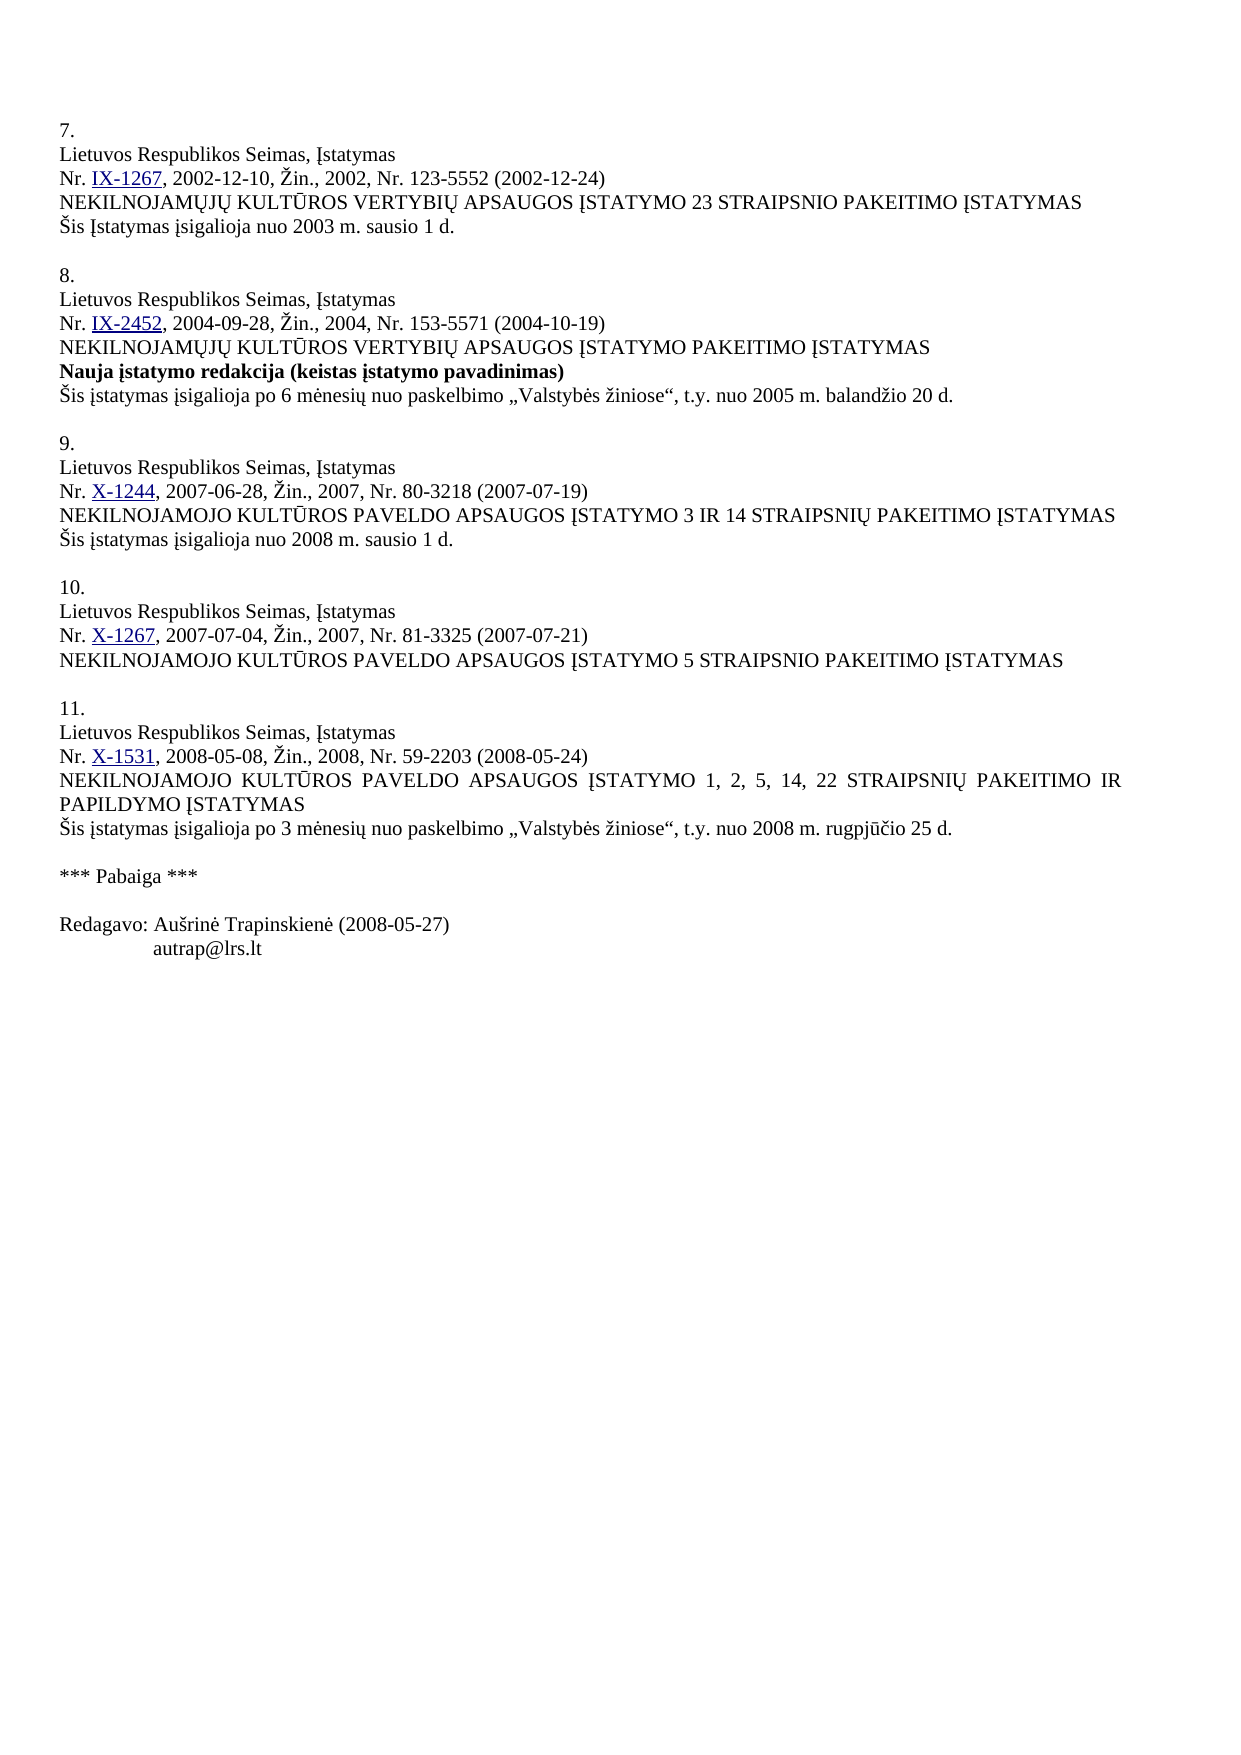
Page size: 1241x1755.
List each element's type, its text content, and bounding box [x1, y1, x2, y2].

text Šis įstatymas įsigalioja po 3 mėnesių nuo paskelbimo „Valstybės žiniose“, t.y. nuo 2008 m. rugpjūčio 25 d. [59, 816, 1122, 840]
text NEKILNOJAMŲJŲ KULTŪROS VERTYBIŲ APSAUGOS ĮSTATYMO 23 STRAIPSNIO PAKEITIMO ĮSTATYMAS [59, 190, 1122, 214]
text NEKILNOJAMOJO KULTŪROS PAVELDO APSAUGOS ĮSTATYMO 1, 2, 5, 14, 22 STRAIPSNIŲ PAKEITIMO IR PAPILDYMO ĮSTATYMAS [59, 768, 1122, 816]
text Šis įstatymas įsigalioja po 6 mėnesių nuo paskelbimo „Valstybės žiniose“, t.y. nuo 2005 m. balandžio 20 d. [59, 383, 1122, 407]
text autrap@lrs.lt [59, 936, 1122, 960]
text NEKILNOJAMŲJŲ KULTŪROS VERTYBIŲ APSAUGOS ĮSTATYMO PAKEITIMO ĮSTATYMAS [59, 335, 1122, 359]
text Lietuvos Respublikos Seimas, Įstatymas [59, 720, 1122, 744]
text 11. [59, 696, 1122, 720]
text Šis Įstatymas įsigalioja nuo 2003 m. sausio 1 d. [59, 214, 1122, 238]
text Lietuvos Respublikos Seimas, Įstatymas [59, 287, 1122, 311]
text Nr. X-1531, 2008-05-08, Žin., 2008, Nr. 59-2203 (2008-05-24) [59, 744, 1122, 768]
text Lietuvos Respublikos Seimas, Įstatymas [59, 142, 1122, 166]
text Lietuvos Respublikos Seimas, Įstatymas [59, 455, 1122, 479]
text Nr. X-1267, 2007-07-04, Žin., 2007, Nr. 81-3325 (2007-07-21) [59, 623, 1122, 647]
text Nauja įstatymo redakcija (keistas įstatymo pavadinimas) [59, 359, 1122, 383]
text NEKILNOJAMOJO KULTŪROS PAVELDO APSAUGOS ĮSTATYMO 5 STRAIPSNIO PAKEITIMO ĮSTATYMAS [59, 647, 1122, 672]
text Nr. IX-2452, 2004-09-28, Žin., 2004, Nr. 153-5571 (2004-10-19) [59, 311, 1122, 335]
text Šis įstatymas įsigalioja nuo 2008 m. sausio 1 d. [59, 527, 1122, 551]
text Nr. X-1244, 2007-06-28, Žin., 2007, Nr. 80-3218 (2007-07-19) [59, 479, 1122, 503]
text 7. [59, 118, 1122, 142]
text *** Pabaiga *** [59, 864, 1122, 888]
text 10. [59, 575, 1122, 599]
text Lietuvos Respublikos Seimas, Įstatymas [59, 599, 1122, 623]
text NEKILNOJAMOJO KULTŪROS PAVELDO APSAUGOS ĮSTATYMO 3 IR 14 STRAIPSNIŲ PAKEITIMO ĮSTATYMAS [59, 503, 1122, 527]
text 9. [59, 431, 1122, 455]
text 8. [59, 262, 1122, 287]
text Redagavo: Aušrinė Trapinskienė (2008-05-27) [59, 888, 1122, 936]
text Nr. IX-1267, 2002-12-10, Žin., 2002, Nr. 123-5552 (2002-12-24) [59, 166, 1122, 190]
